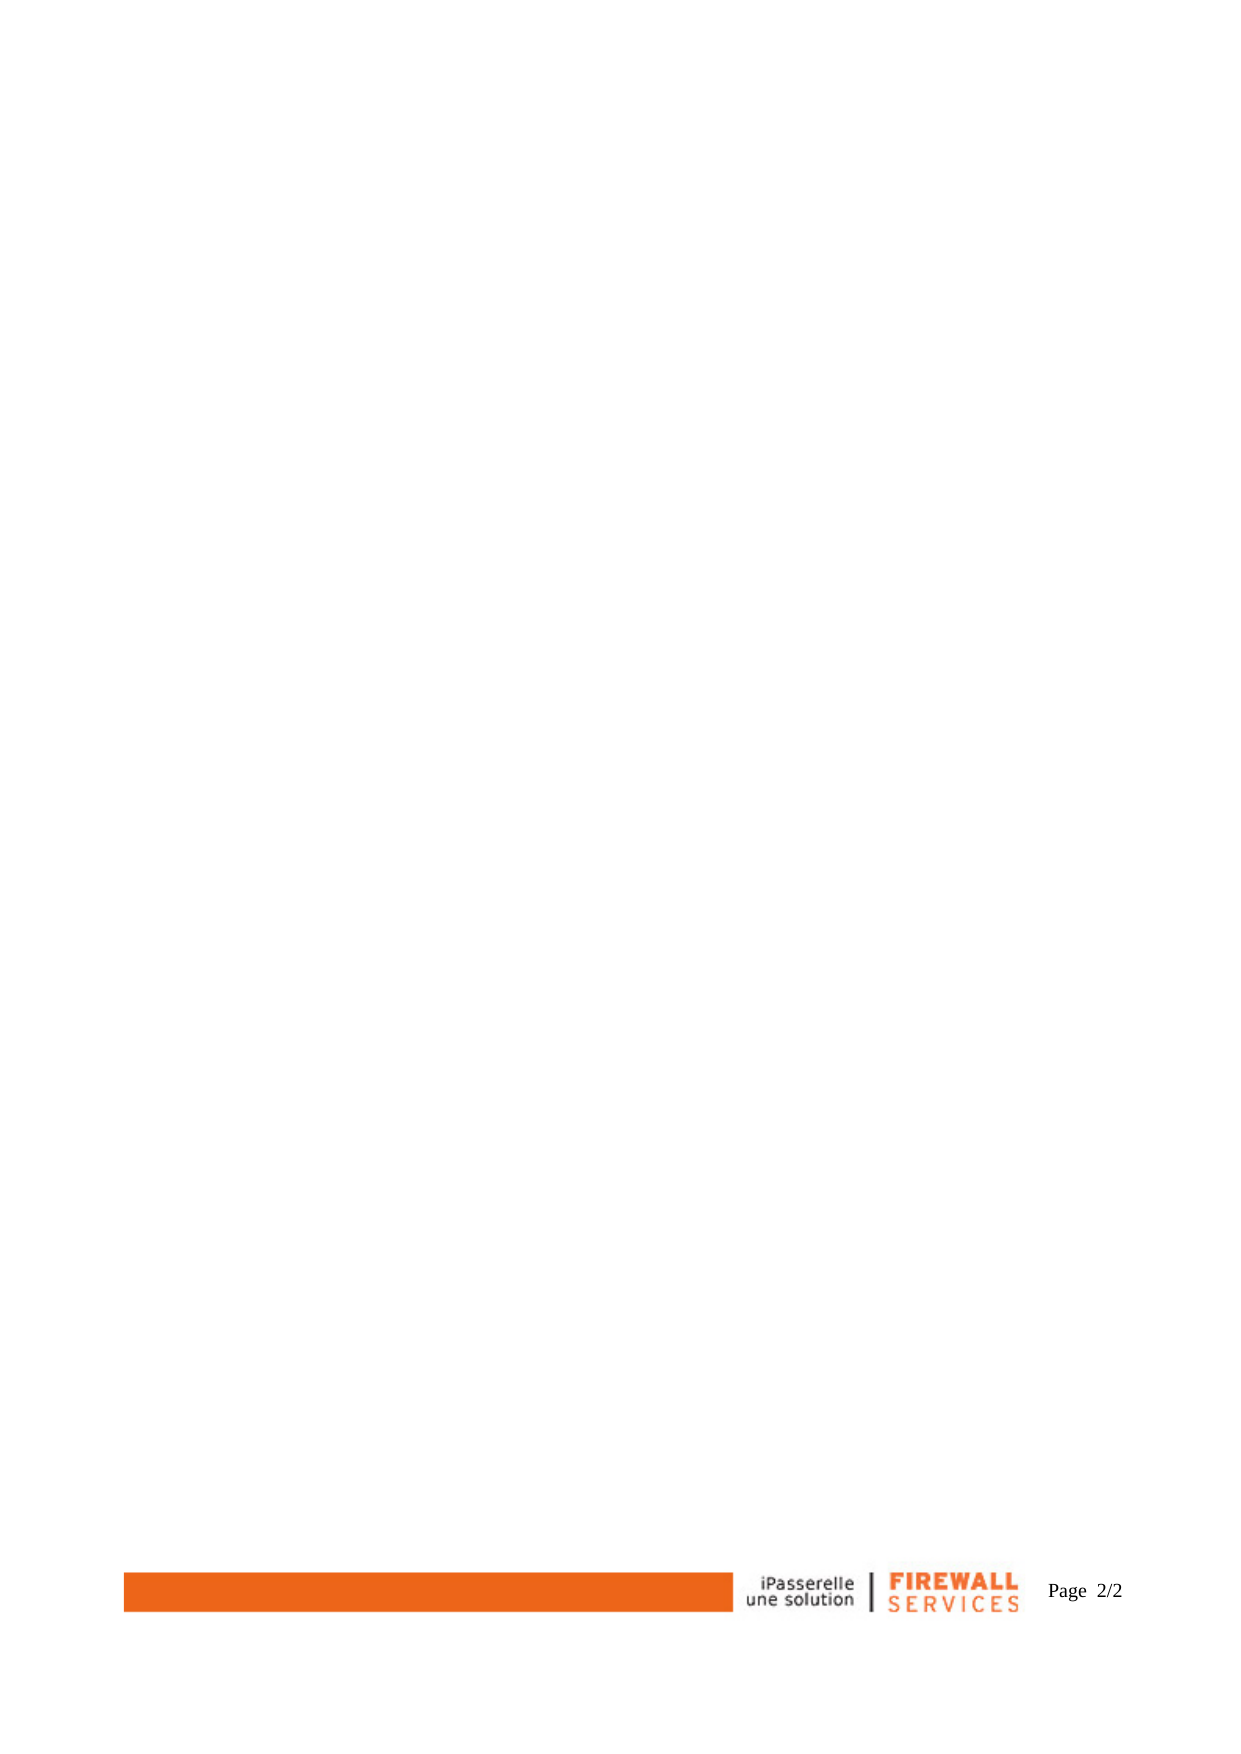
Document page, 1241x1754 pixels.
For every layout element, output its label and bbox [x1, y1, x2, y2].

picture [123, 1557, 1026, 1628]
